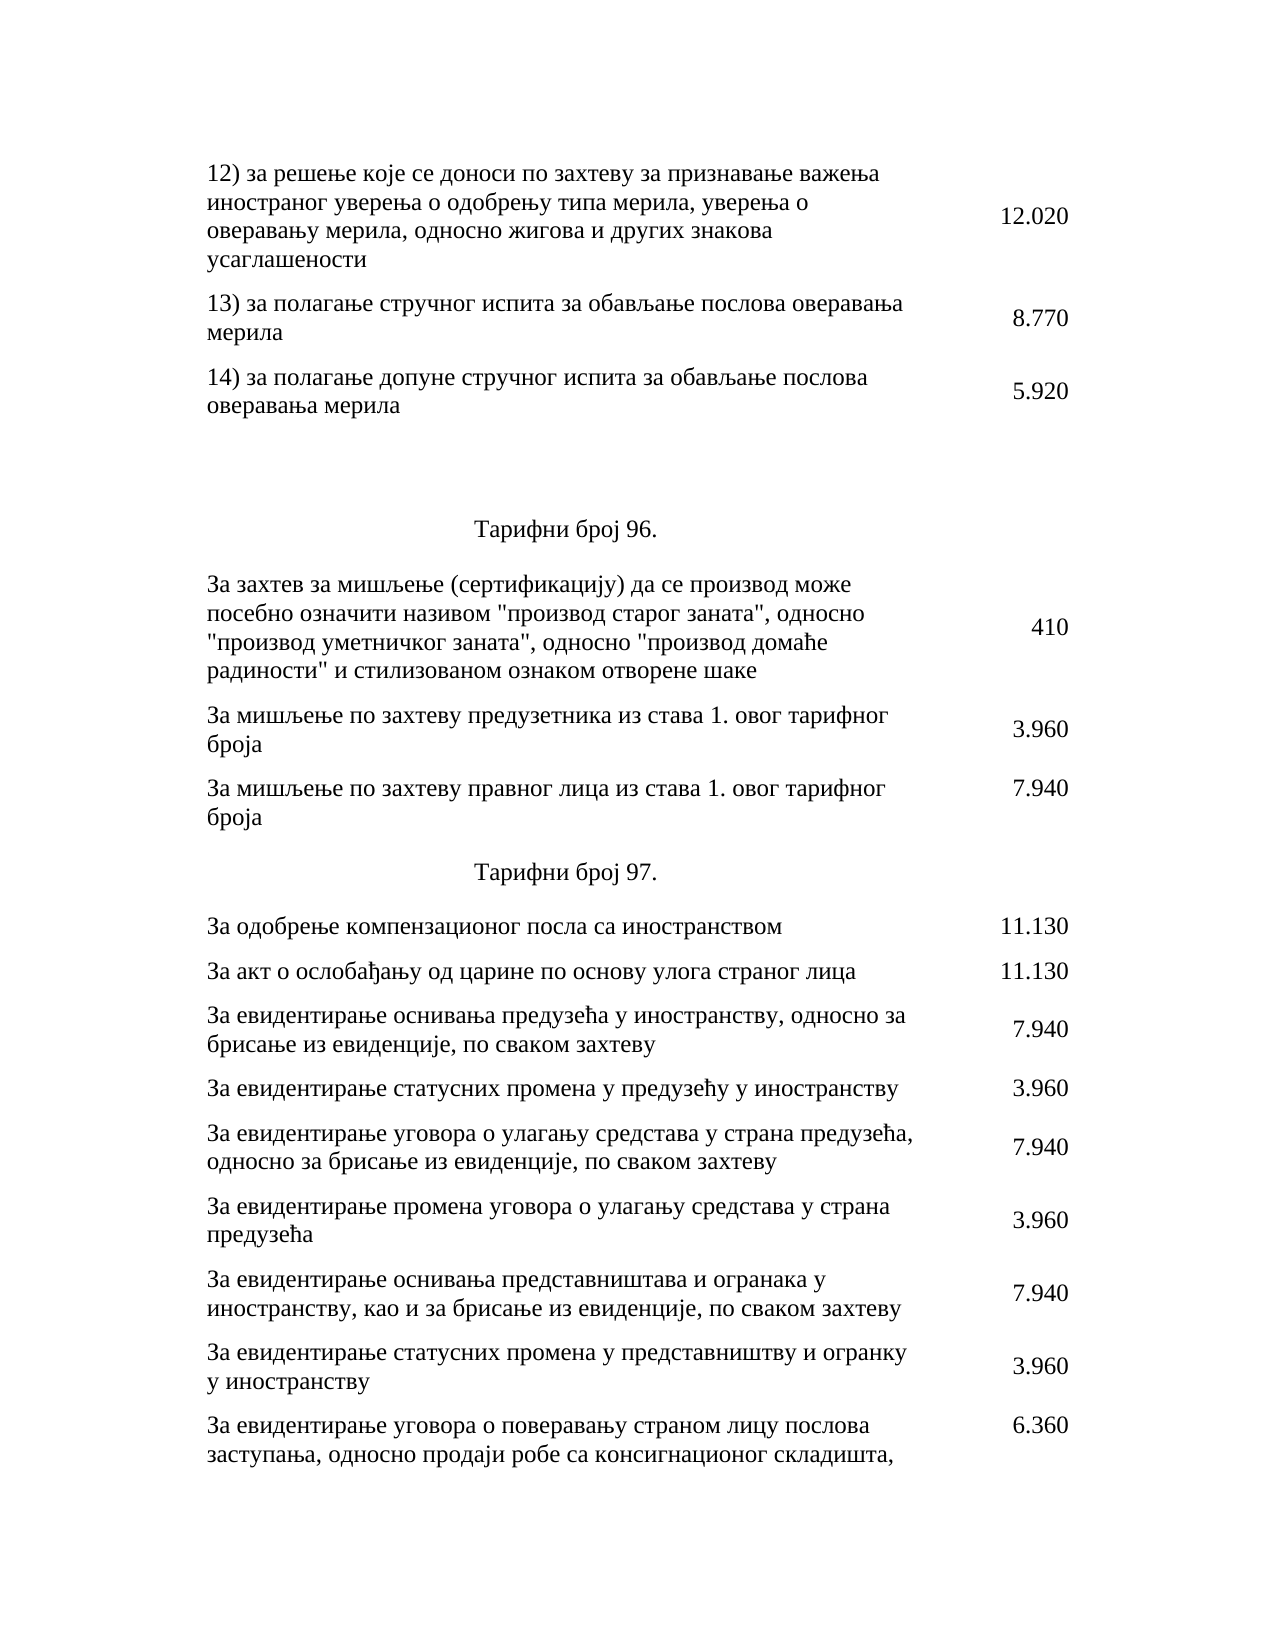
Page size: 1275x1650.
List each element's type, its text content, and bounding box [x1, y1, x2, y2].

table_cell За евидентирање уговора о улагању средстава у страна предузећа, односно за брисање из евиденције, по сваком захтеву [199, 1110, 933, 1183]
table_cell 5.920 [933, 354, 1076, 427]
table_cell 3.960 [933, 1183, 1076, 1256]
table_cell 14) за полагање допуне стручног испита за обављање послова оверавања мерила [199, 354, 933, 427]
table_cell За евидентирање оснивања представништава и огранака у иностранству, као и за брисање из евиденције, по сваком захтеву [199, 1256, 933, 1329]
table_cell 3.960 [933, 1065, 1076, 1110]
table_cell 11.130 [933, 904, 1076, 948]
table_cell За евидентирање статусних промена у представништву и огранку у иностранству [199, 1329, 933, 1402]
table_cell 7.940 [933, 1110, 1076, 1183]
table_cell 12) за решење које се доноси по захтеву за признавање важења иностраног уверења о одобрењу типа мерила, уверења о оверавању мерила, односно жигова и других знакова усаглашености [199, 150, 933, 281]
table_cell Тарифни број 96. [199, 496, 933, 561]
table_cell 3.960 [933, 1329, 1076, 1402]
table_cell За мишљење по захтеву правног лица из става 1. овог тарифног броја [199, 765, 933, 838]
table_cell За евидентирање статусних промена у предузећу у иностранству [199, 1065, 933, 1110]
table_cell 7.940 [933, 1256, 1076, 1329]
table_cell За евидентирање уговора о поверавању страном лицу послова заступања, односно продаји робе са консигнационог складишта, [199, 1402, 933, 1475]
table_cell 7.940 [933, 765, 1076, 838]
table_cell [933, 838, 1076, 903]
table_cell 12.020 [933, 150, 1076, 281]
table_cell 11.130 [933, 948, 1076, 992]
table_cell За евидентирање промена уговора о улагању средстава у страна предузећа [199, 1183, 933, 1256]
table_cell За захтев за мишљење (сертификацију) да се производ може посебно означити називом "производ старог заната", односно "производ уметничког заната", односно "производ домаће радиности" и стилизованом ознаком отворене шаке [199, 561, 933, 692]
table_cell За мишљење по захтеву предузетника из става 1. овог тарифног броја [199, 692, 933, 765]
table_cell 13) за полагање стручног испита за обављање послова оверавања мерила [199, 281, 933, 354]
table_cell 7.940 [933, 992, 1076, 1065]
table_cell [933, 427, 1076, 496]
table_cell За одобрење компензационог посла са иностранством [199, 904, 933, 948]
table_cell 3.960 [933, 692, 1076, 765]
table_cell 6.360 [933, 1402, 1076, 1475]
table_cell [933, 496, 1076, 561]
table_cell 8.770 [933, 281, 1076, 354]
table_cell За акт о ослобађању од царине по основу улога страног лица [199, 948, 933, 992]
table_cell 410 [933, 561, 1076, 692]
table_cell За евидентирање оснивања предузећа у иностранству, односно за брисање из евиденције, по сваком захтеву [199, 992, 933, 1065]
table_cell Тарифни број 97. [199, 838, 933, 903]
table_cell [199, 427, 933, 496]
